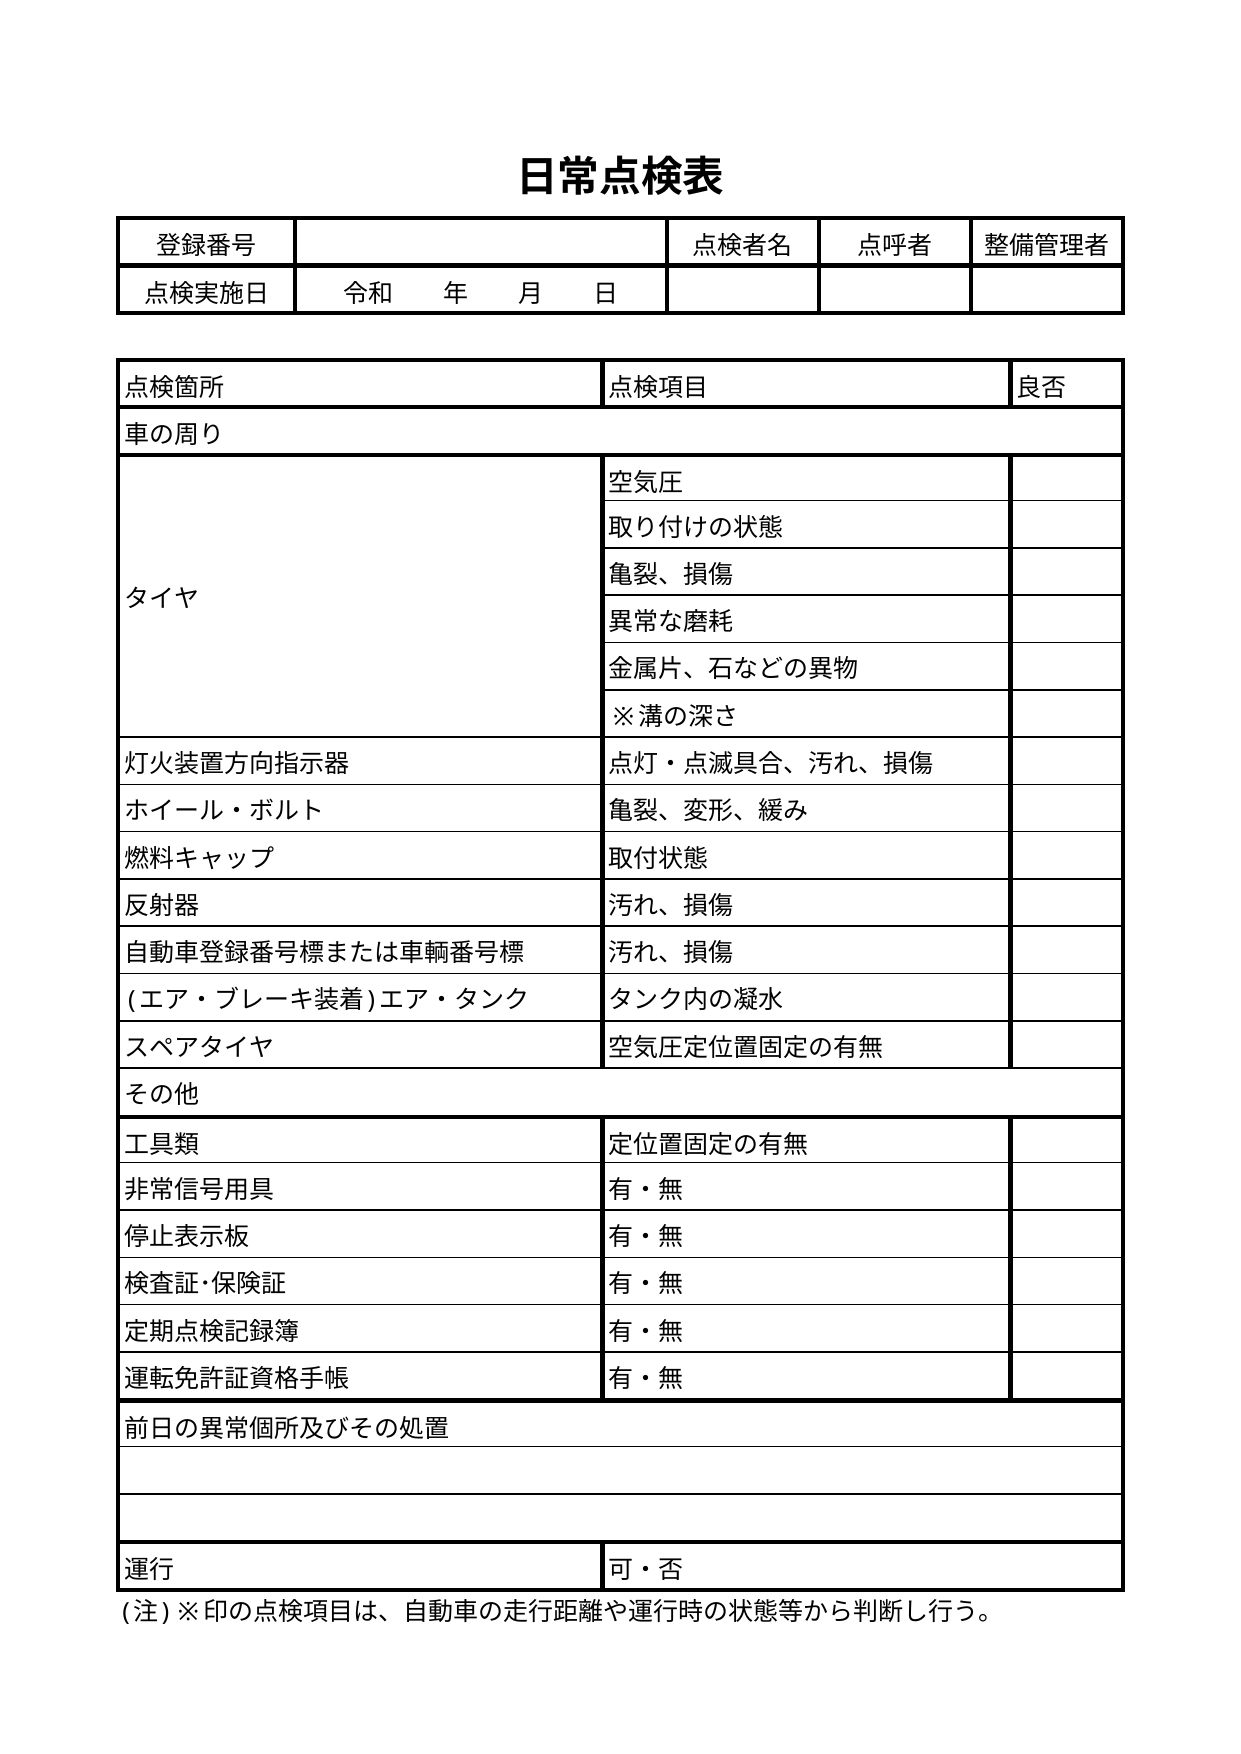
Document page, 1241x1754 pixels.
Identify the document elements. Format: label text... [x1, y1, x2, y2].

table_cell 定期点検記録簿 [120, 1305, 600, 1351]
table_cell [1013, 1163, 1121, 1209]
table_cell 汚れ、損傷 [605, 880, 1008, 925]
table_cell 有・無 [605, 1211, 1008, 1256]
table_cell 点灯・点滅具合、汚れ、損傷 [605, 738, 1008, 783]
table_cell [1013, 1353, 1121, 1398]
table_cell 停止表示板 [120, 1211, 600, 1256]
table_cell スペアタイヤ [120, 1022, 600, 1067]
table_cell [1013, 974, 1121, 1020]
table_cell タイヤ [120, 457, 600, 736]
text (注)※印の点検項目は、自動車の走行距離や運行時の状態等から判断し行う。 [118, 1592, 1122, 1628]
table_cell 金属片、石などの異物 [605, 643, 1008, 689]
table_cell [1013, 1022, 1121, 1067]
table_cell [1013, 501, 1121, 547]
table_cell 前日の異常個所及びその処置 [120, 1403, 1121, 1446]
table_header 点検者名 [669, 220, 817, 263]
table_cell [1013, 691, 1121, 736]
table_cell 可・否 [605, 1544, 1121, 1587]
table_cell ※溝の深さ [605, 691, 1008, 736]
table_cell [1013, 1305, 1121, 1351]
table_cell [120, 1447, 1121, 1493]
table_cell [118, 315, 1123, 358]
table_cell ホイール・ボルト [120, 785, 600, 831]
table_cell 検査証･保険証 [120, 1258, 600, 1304]
table_cell [1013, 1211, 1121, 1256]
table_cell [1013, 1258, 1121, 1304]
table_cell 点検実施日 [120, 268, 293, 311]
table_cell [1013, 785, 1121, 831]
table_cell 亀裂、損傷 [605, 549, 1008, 594]
table_cell [1013, 1119, 1121, 1162]
table_cell 取付状態 [605, 832, 1008, 878]
table_cell 亀裂、変形、緩み [605, 785, 1008, 831]
table_cell [120, 1495, 1121, 1540]
table_cell その他 [120, 1069, 1121, 1114]
table_cell [1013, 880, 1121, 925]
table_cell (エア・ブレーキ装着)エア・タンク [120, 974, 600, 1020]
table_cell 非常信号用具 [120, 1163, 600, 1209]
table_cell 定位置固定の有無 [605, 1119, 1008, 1162]
table_cell 汚れ、損傷 [605, 927, 1008, 973]
table_cell [669, 268, 817, 311]
table_cell [1013, 457, 1121, 500]
table_cell 良否 [1013, 362, 1121, 405]
table_cell 令和 年 月 日 [297, 268, 665, 311]
table_cell 車の周り [120, 409, 1121, 452]
table_cell 反射器 [120, 880, 600, 925]
table_cell [1013, 549, 1121, 594]
table_header 登録番号 [120, 220, 293, 263]
table_cell [1013, 596, 1121, 642]
table_cell 有・無 [605, 1163, 1008, 1209]
table_cell タンク内の凝水 [605, 974, 1008, 1020]
table_cell 運転免許証資格手帳 [120, 1353, 600, 1398]
title 日常点検表 [118, 143, 1122, 203]
table_cell 点検項目 [605, 362, 1008, 405]
table_cell 有・無 [605, 1305, 1008, 1351]
table_cell 有・無 [605, 1353, 1008, 1398]
table_cell 取り付けの状態 [605, 501, 1008, 547]
table_cell 燃料キャップ [120, 832, 600, 878]
table_header 点呼者 [821, 220, 969, 263]
table_cell 工具類 [120, 1119, 600, 1162]
table_cell [1013, 927, 1121, 973]
table_cell 有・無 [605, 1258, 1008, 1304]
table_header 整備管理者 [973, 220, 1121, 263]
table_cell 空気圧定位置固定の有無 [605, 1022, 1008, 1067]
table_cell [1013, 738, 1121, 783]
table_cell 運行 [120, 1544, 600, 1587]
table_cell [821, 268, 969, 311]
table_cell [1013, 643, 1121, 689]
table_cell [1013, 832, 1121, 878]
table_cell 異常な磨耗 [605, 596, 1008, 642]
table_cell 自動車登録番号標または車輌番号標 [120, 927, 600, 973]
table_header [297, 220, 665, 263]
table_cell [973, 268, 1121, 311]
table_cell 灯火装置方向指示器 [120, 738, 600, 783]
table_cell 点検箇所 [120, 362, 600, 405]
table_cell 空気圧 [605, 457, 1008, 500]
